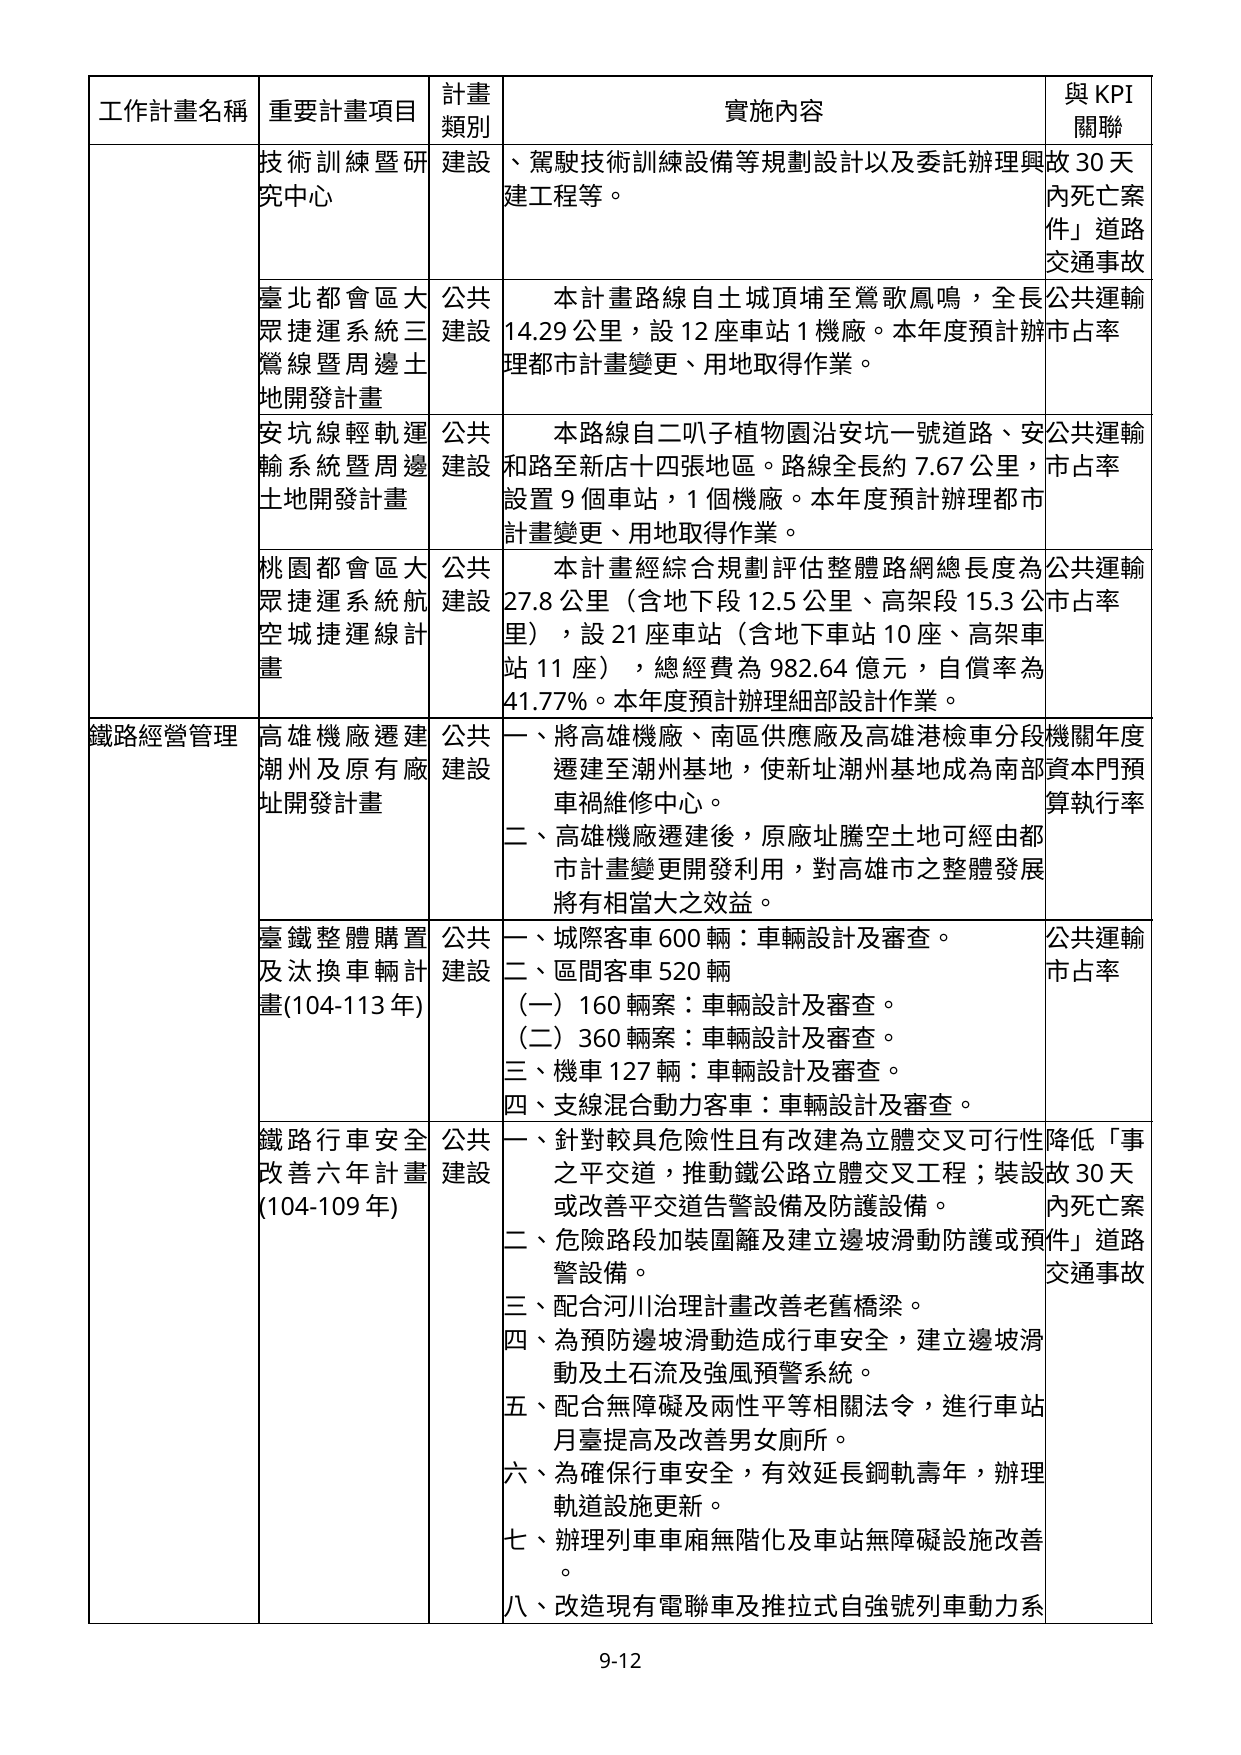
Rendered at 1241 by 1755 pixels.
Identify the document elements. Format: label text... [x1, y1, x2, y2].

table_cell 公共建設 [430, 415, 502, 549]
table_header 重要計畫項目 [260, 77, 428, 143]
table_cell 高雄機廠遷建潮州及原有廠址開發計畫 [260, 719, 428, 919]
table_cell 臺北都會區大眾捷運系統三鶯線暨周邊土地開發計畫 [260, 280, 428, 414]
table_cell 臺鐵整體購置及汰換車輛計畫(104-113年) [260, 921, 428, 1121]
table_cell 降低「事故30天內死亡案件」道路交通事故 [1046, 1122, 1151, 1622]
table_cell 本計畫經綜合規劃評估整體路網總長度為27.8公里（含地下段12.5公里、高架段15.3公里），設21座車站（含地下車站10座、高架車站11座），總經費為982.64億元，自償率為41.77%。本年度預計辦理細部設計作業。 [504, 550, 1045, 717]
table_cell 一、將高雄機廠、南區供應廠及高雄港檢車分段遷建至潮州基地，使新址潮州基地成為南部車禍維修中心。 二、高雄機廠遷建後，原廠址騰空土地可經由都市計畫變更開發利用，對高雄市之整體發展將有相當大之效益。 [504, 719, 1045, 919]
table_cell 鐵路經營管理 [90, 719, 258, 1622]
table_cell 技術訓練暨研究中心 [260, 145, 428, 278]
table_header 工作計畫名稱 [90, 77, 258, 143]
table_cell 建設 [430, 145, 502, 278]
table_cell [90, 145, 258, 717]
table_cell 一、城際客車600輛：車輛設計及審查。 二、區間客車520輛 （一）160輛案：車輛設計及審查。 （二）360輛案：車輛設計及審查。 三、機車127輛：車輛設計及審查。 四、支線混合動力客車：車輛設計及審查。 [504, 921, 1045, 1121]
table_cell 公共建設 [430, 550, 502, 717]
table_cell 機關年度資本門預算執行率 [1046, 719, 1151, 919]
table_cell 一、針對較具危險性且有改建為立體交叉可行性之平交道，推動鐵公路立體交叉工程；裝設或改善平交道告警設備及防護設備。 二、危險路段加裝圍籬及建立邊坡滑動防護或預警設備。 三、配合河川治理計畫改善老舊橋梁。 四、為預防邊坡滑動造成行車安全，建立邊坡滑動及土石流及強風預警系統。 五、配合無障礙及兩性平等相關法令，進行車站月臺提高及改善男女廁所。 六、為確保行車安全，有效延長鋼軌壽年，辦理軌道設施更新。 七、辦理列車車廂無階化及車站無障礙設施改善。 八、改造現有電聯車及推拉式自強號列車動力系 [504, 1122, 1045, 1622]
table_cell 公共運輸市占率 [1046, 415, 1151, 549]
table_cell 本路線自二叭子植物園沿安坑一號道路、安和路至新店十四張地區。路線全長約7.67公里，設置9個車站，1個機廠。本年度預計辦理都市計畫變更、用地取得作業。 [504, 415, 1045, 549]
table_cell 公共運輸市占率 [1046, 921, 1151, 1121]
table_cell 桃園都會區大眾捷運系統航空城捷運線計畫 [260, 550, 428, 717]
table_cell 公共運輸市占率 [1046, 550, 1151, 717]
table_cell 公共建設 [430, 921, 502, 1121]
table_cell 降低「事故30天內死亡案件」道路交通事故 [1046, 145, 1151, 278]
table_cell 公共運輸市占率 [1046, 280, 1151, 414]
table_cell 捐助財團法人興建中心硬體、建置檢測設備、駕駛技術訓練設備等規劃設計以及委託辦理興建工程等。 [504, 145, 1045, 278]
table_cell 公共建設 [430, 280, 502, 414]
table_header 計畫類別 [430, 77, 502, 143]
table_cell 安坑線輕軌運輸系統暨周邊土地開發計畫 [260, 415, 428, 549]
table_header 與KPI 關聯 [1046, 77, 1151, 143]
table_cell 公共建設 [430, 1122, 502, 1622]
table_cell 本計畫路線自土城頂埔至鶯歌鳳鳴，全長14.29公里，設12座車站1機廠。本年度預計辦理都市計畫變更、用地取得作業。 [504, 280, 1045, 414]
table_cell 公共建設 [430, 719, 502, 919]
table_header 實施內容 [504, 77, 1045, 143]
table_cell 鐵路行車安全改善六年計畫(104-109年) [260, 1122, 428, 1622]
